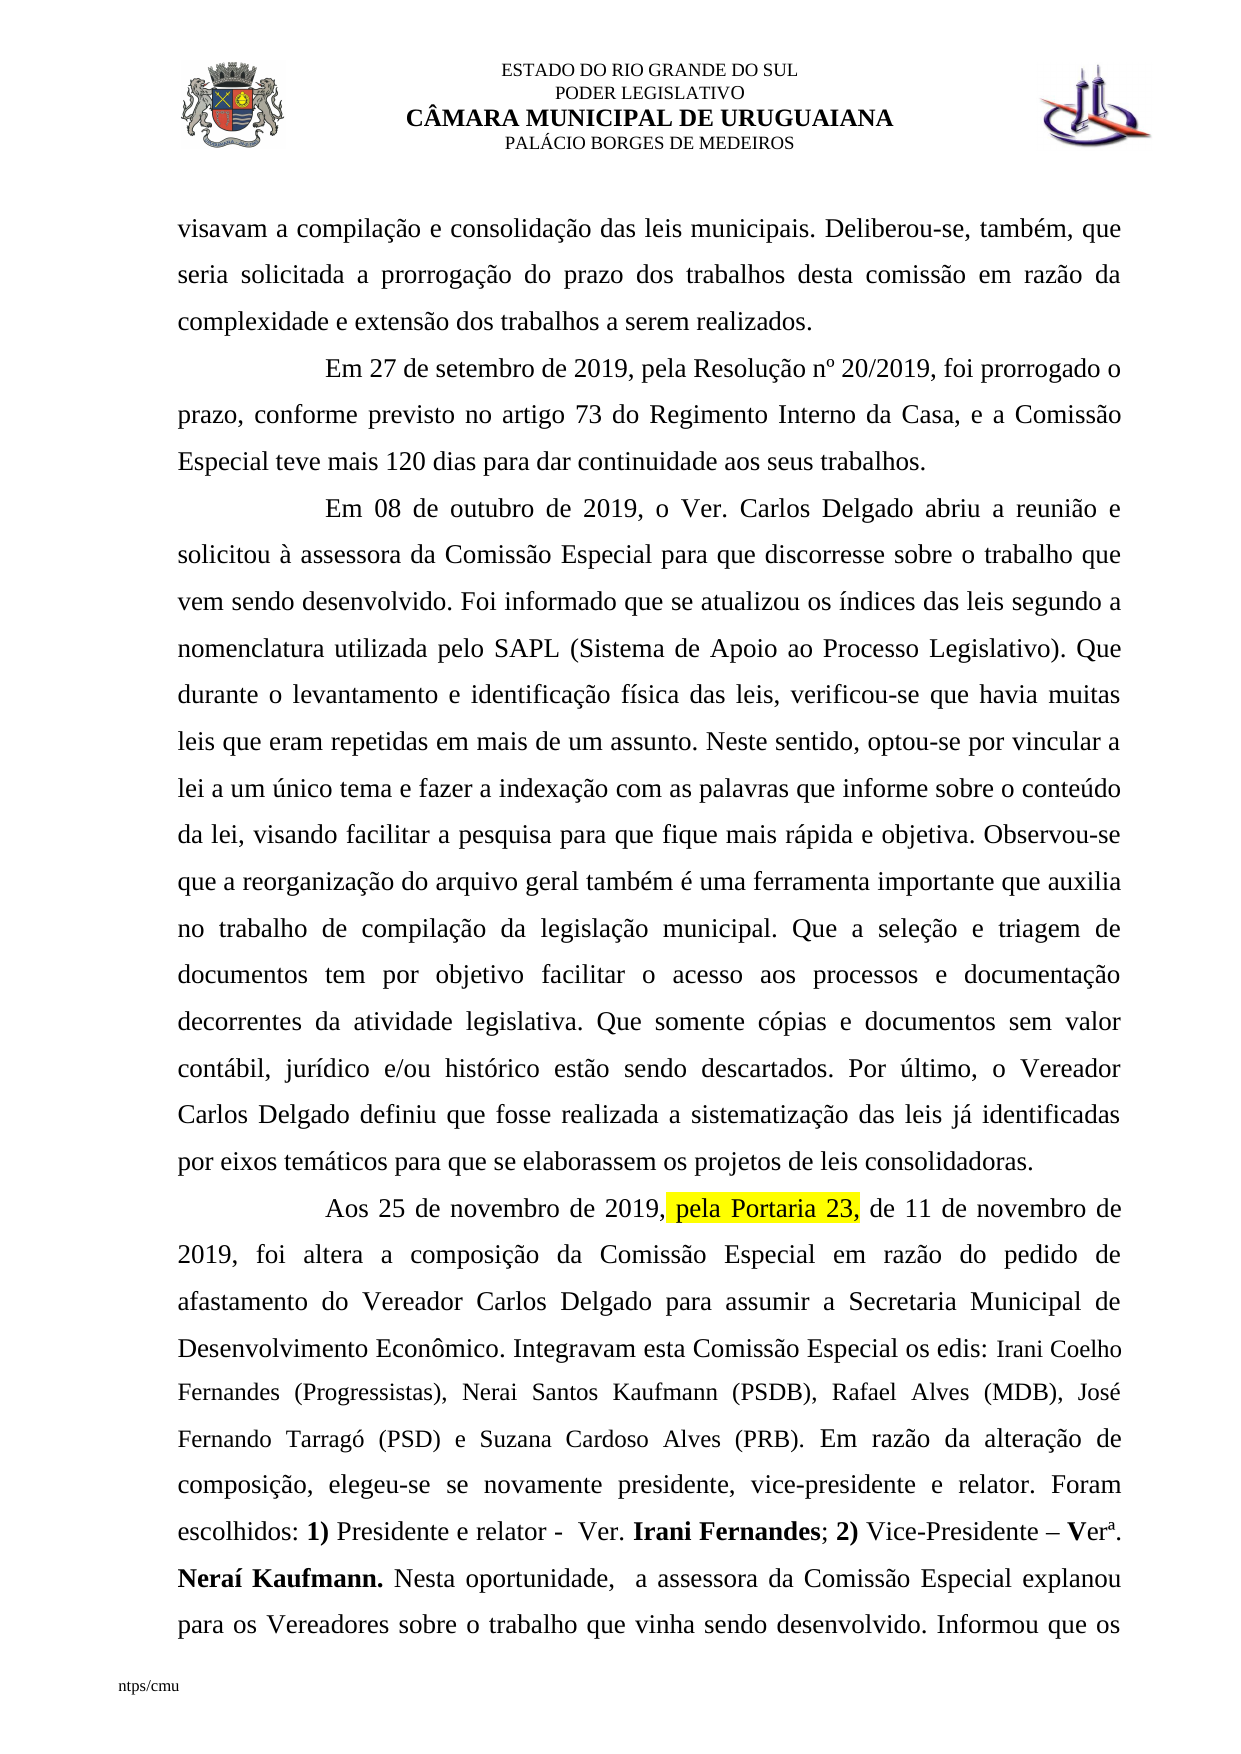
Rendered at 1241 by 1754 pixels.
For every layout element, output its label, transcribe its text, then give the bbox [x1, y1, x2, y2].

text visavam a compilação e consolidação das leis municipais. Deliberou-se, também, que seria solicitada a prorrogação do prazo dos trabalhos desta comissão em razão da complexidade e extensão dos trabalhos a serem realizados. [177, 212, 1122, 336]
text Em 27 de setembro de 2019, pela Resolução nº 20/2019, foi prorrogado o prazo, conforme previsto no artigo 73 do Regimento Interno da Casa, e a Comissão Especial teve mais 120 dias para dar continuidade aos seus trabalhos. [177, 352, 1122, 476]
picture [180, 60, 286, 149]
text Aos 25 de novembro de 2019, pela Portaria 23, de 11 de novembro de 2019, foi altera a composição da Comissão Especial em razão do pedido de afastamento do Vereador Carlos Delgado para assumir a Secretaria Municipal de Desenvolvimento Econômico. Integravam esta Comissão Especial os edis: Irani Coelho Fernandes (Progressistas), Nerai Santos Kaufmann (PSDB), Rafael Alves (MDB), José Fernando Tarragó (PSD) e Suzana Cardoso Alves (PRB). Em razão da alteração de composição, elegeu-se se novamente presidente, vice-presidente e relator. Foram escolhidos: 1) Presidente e relator - Ver. Irani Fernandes; 2) Vice-Presidente – Verª. Neraí Kaufmann. Nesta oportunidade, a assessora da Comissão Especial explanou para os Vereadores sobre o trabalho que vinha sendo desenvolvido. Informou que os [177, 1192, 1122, 1639]
picture [1036, 62, 1153, 151]
text Em 08 de outubro de 2019, o Ver. Carlos Delgado abriu a reunião e solicitou à assessora da Comissão Especial para que discorresse sobre o trabalho que vem sendo desenvolvido. Foi informado que se atualizou os índices das leis segundo a nomenclatura utilizada pelo SAPL (Sistema de Apoio ao Processo Legislativo). Que durante o levantamento e identificação física das leis, verificou-se que havia muitas leis que eram repetidas em mais de um assunto. Neste sentido, optou-se por vincular a lei a um único tema e fazer a indexação com as palavras que informe sobre o conteúdo da lei, visando facilitar a pesquisa para que fique mais rápida e objetiva. Observou-se que a reorganização do arquivo geral também é uma ferramenta importante que auxilia no trabalho de compilação da legislação municipal. Que a seleção e triagem de documentos tem por objetivo facilitar o acesso aos processos e documentação decorrentes da atividade legislativa. Que somente cópias e documentos sem valor contábil, jurídico e/ou histórico estão sendo descartados. Por último, o Vereador Carlos Delgado definiu que fosse realizada a sistematização das leis já identificadas por eixos temáticos para que se elaborassem os projetos de leis consolidadoras. [177, 492, 1122, 1176]
